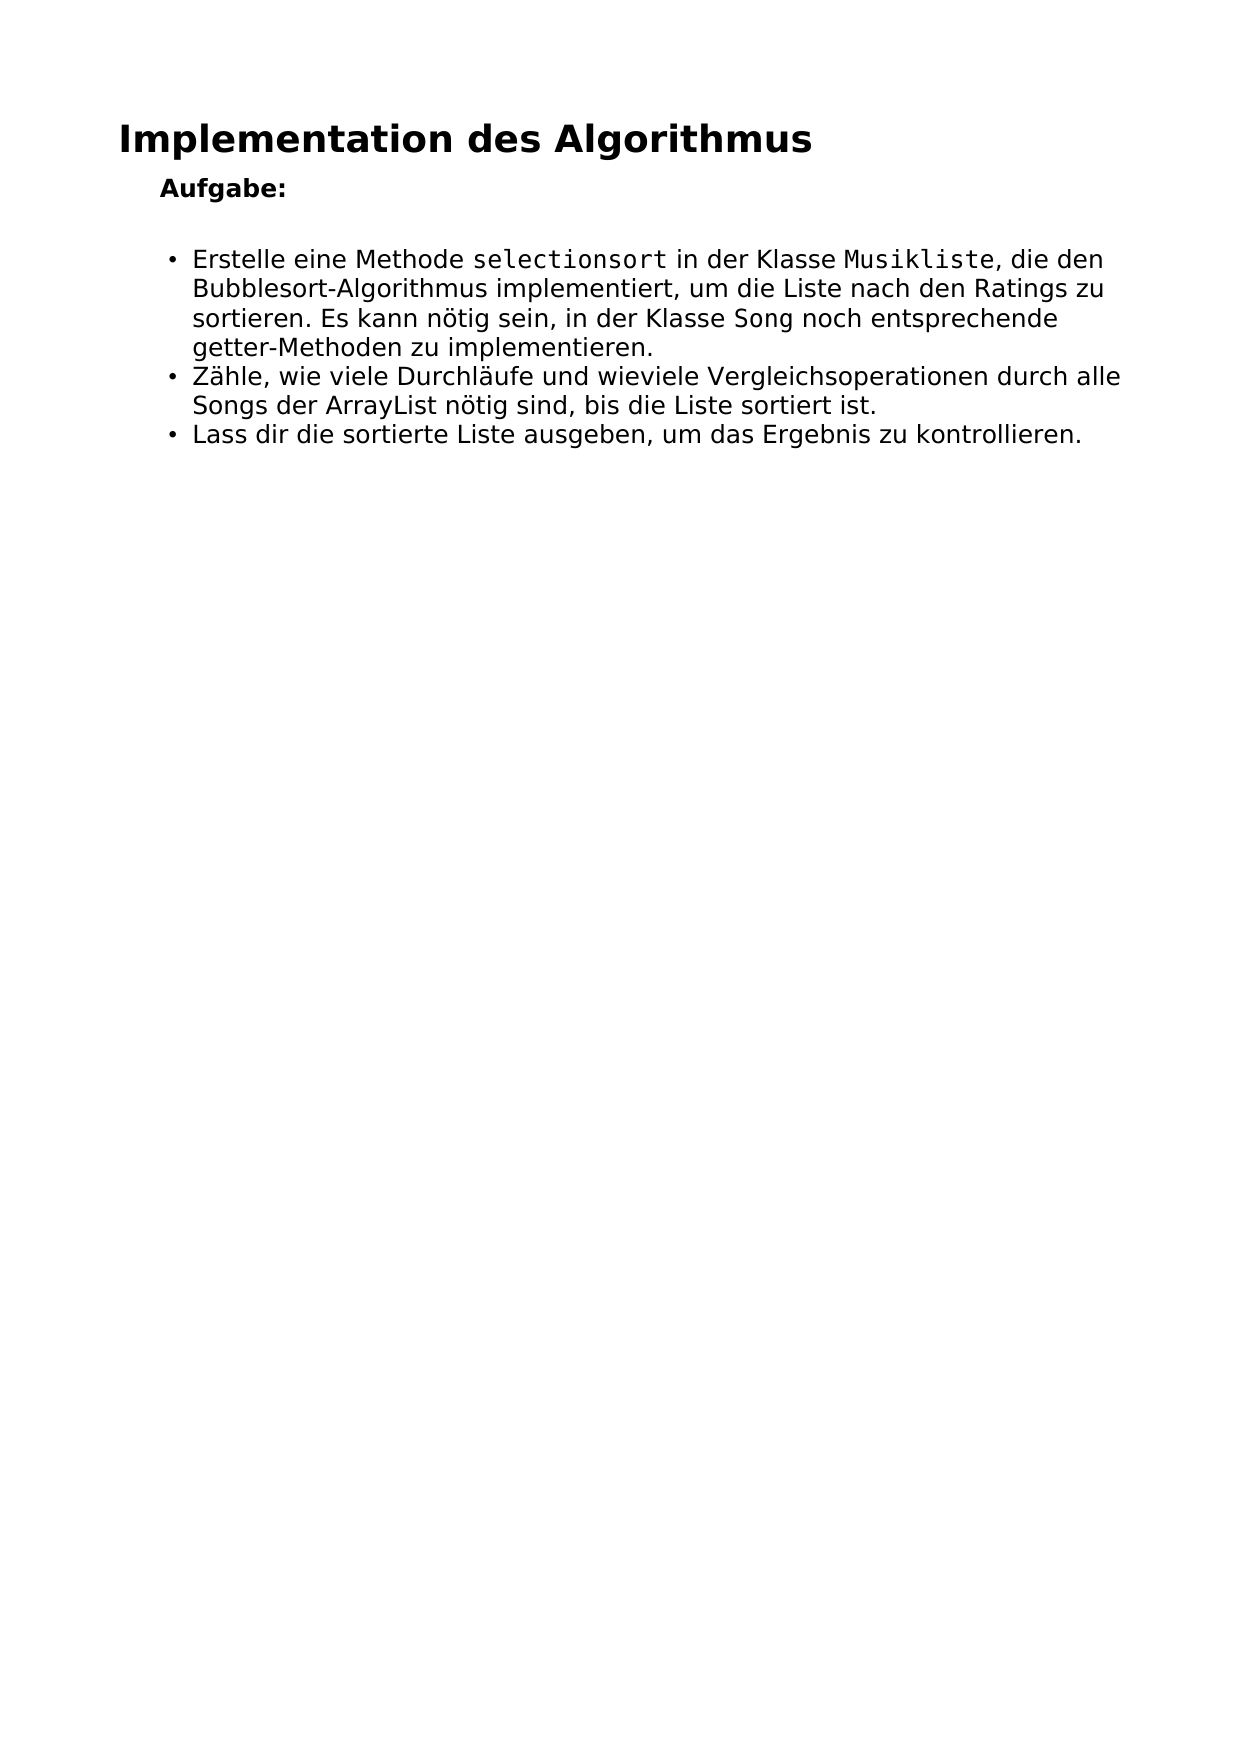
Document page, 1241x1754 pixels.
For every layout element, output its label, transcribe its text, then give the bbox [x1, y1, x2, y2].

list Zähle, wie viele Durchläufe und wieviele Vergleichsoperationen durch alle Songs der ArrayList nötig sind, bis die Liste sortiert ist. [177, 362, 1122, 420]
text Aufgabe: [118, 174, 1122, 203]
subtitle Implementation des Algorithmus [118, 118, 1122, 162]
list Erstelle eine Methode selectionsort in der Klasse Musikliste, die den Bubblesort-Algorithmus implementiert, um die Liste nach den Ratings zu sortieren. Es kann nötig sein, in der Klasse Song noch entsprechende getter-Methoden zu implementieren. [177, 245, 1122, 362]
list Lass dir die sortierte Liste ausgeben, um das Ergebnis zu kontrollieren. [177, 420, 1122, 449]
